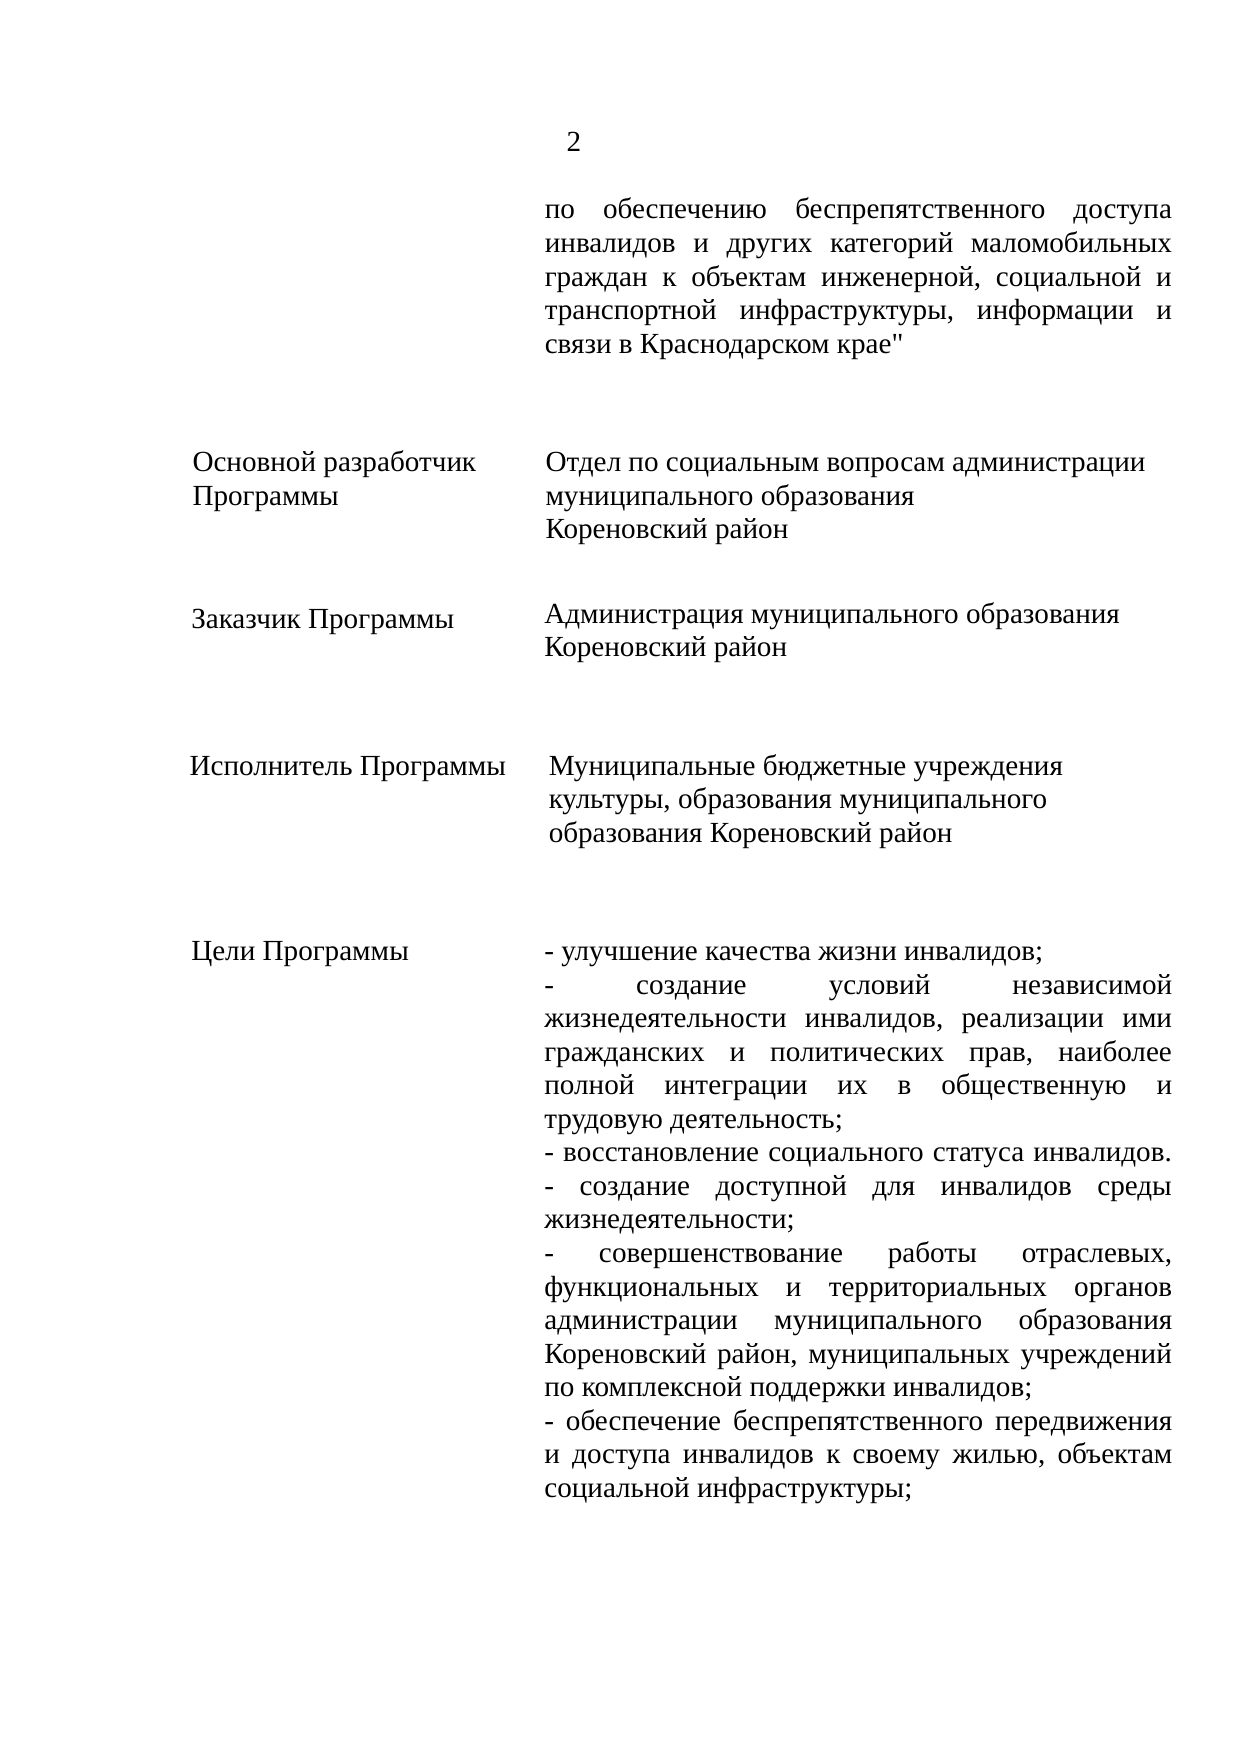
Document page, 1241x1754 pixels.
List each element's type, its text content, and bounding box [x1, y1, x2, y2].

table_header - улучшение качества жизни инвалидов; - создание условий независимой жизнедеятельности инвалидов, реализации ими гражданских и политических прав, наиболее полной интеграции их в общественную и трудовую деятельность; - восстановление социального статуса инвалидов. - создание доступной для инвалидов среды жизнедеятельности; - совершенствование работы отраслевых, функциональных и территориальных органов администрации муниципального образования Кореновский район, муниципальных учреждений по комплексной поддержки инвалидов; - обеспечение беспрепятственного передвижения и доступа инвалидов к своему жилью, объектам социальной инфраструктуры; [533, 922, 1184, 1548]
table_cell 2 по обеспечению беспрепятственного доступа инвалидов и других категорий маломобильных граждан к объектам инженерной, социальной и транспортной инфраструктуры, информации и связи в Краснодарском крае" [533, 80, 1184, 404]
table_cell Заказчик Программы [180, 556, 533, 708]
table_header Исполнитель Программы [178, 737, 533, 893]
table_header Муниципальные бюджетные учреждения культуры, образования муниципального образования Кореновский район [533, 737, 1184, 893]
table_header Основной разработчик Программы [180, 433, 533, 556]
table_cell [169, 80, 533, 404]
table_header Цели Программы [180, 922, 533, 1548]
table_cell Администрация муниципального образования Кореновский район [533, 556, 1184, 708]
table_header Отдел по социальным вопросам администрации муниципального образования Кореновский район [533, 433, 1184, 556]
